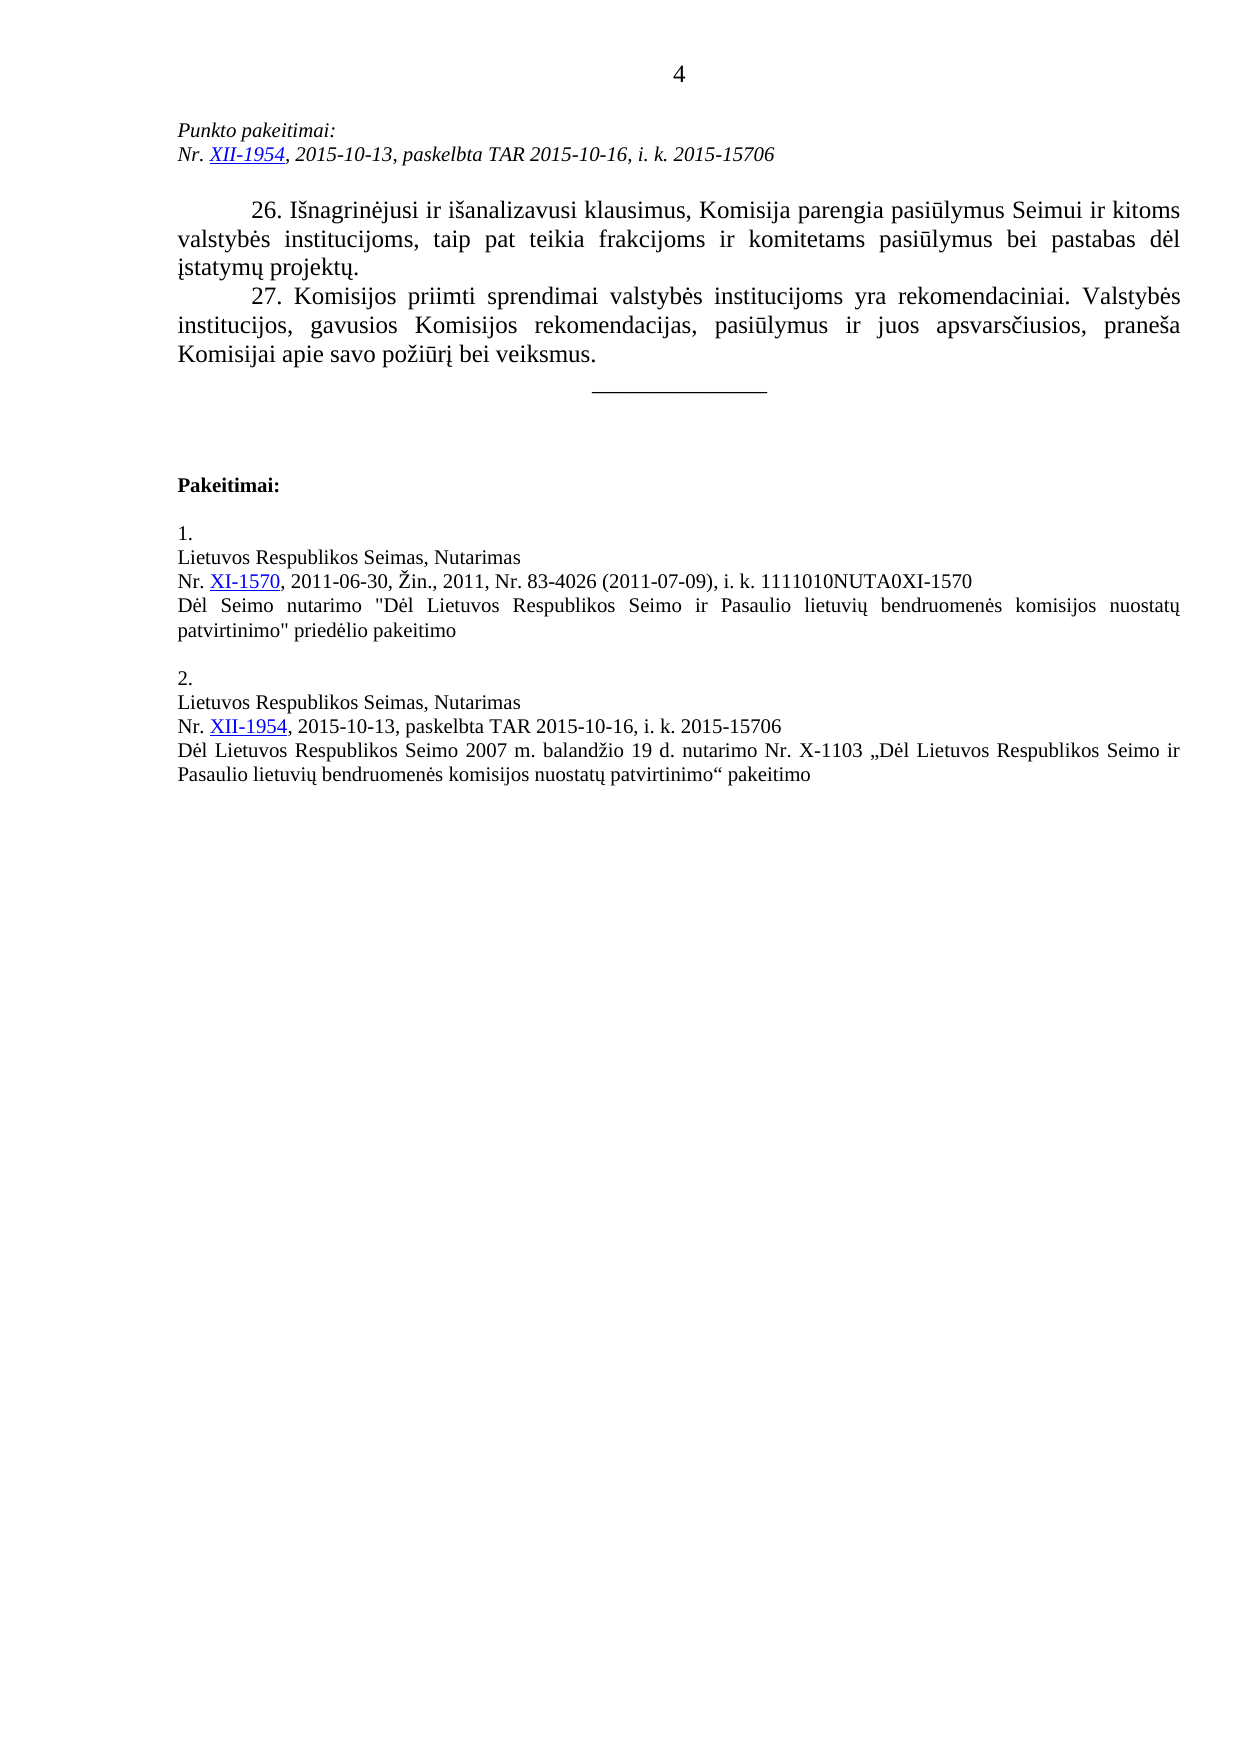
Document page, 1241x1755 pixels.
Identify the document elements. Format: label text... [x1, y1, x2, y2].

text ______________ [177, 367, 1181, 396]
text Lietuvos Respublikos Seimas, Nutarimas [177, 690, 1181, 714]
text Lietuvos Respublikos Seimas, Nutarimas [177, 545, 1181, 569]
text Nr. XII-1954, 2015-10-13, paskelbta TAR 2015-10-16, i. k. 2015-15706 [177, 142, 1181, 166]
text 27. Komisijos priimti sprendimai valstybės institucijoms yra rekomendaciniai. Valstybės institucijos, gavusios Komisijos rekomendacijas, pasiūlymus ir juos apsvarsčiusios, praneša Komisijai apie savo požiūrį bei veiksmus. [177, 281, 1181, 367]
text Dėl Seimo nutarimo "Dėl Lietuvos Respublikos Seimo ir Pasaulio lietuvių bendruomenės komisijos nuostatų patvirtinimo" priedėlio pakeitimo [177, 593, 1181, 642]
text Punkto pakeitimai: [177, 118, 1181, 142]
text 2. [177, 666, 1181, 690]
text Nr. XII-1954, 2015-10-13, paskelbta TAR 2015-10-16, i. k. 2015-15706 [177, 714, 1181, 738]
text 26. Išnagrinėjusi ir išanalizavusi klausimus, Komisija parengia pasiūlymus Seimui ir kitoms valstybės institucijoms, taip pat teikia frakcijoms ir komitetams pasiūlymus bei pastabas dėl įstatymų projektų. [177, 195, 1181, 281]
text Pakeitimai: [177, 473, 1181, 497]
text 1. [177, 521, 1181, 545]
text Nr. XI-1570, 2011-06-30, Žin., 2011, Nr. 83-4026 (2011-07-09), i. k. 1111010NUTA0XI-1570 [177, 569, 1181, 593]
text Dėl Lietuvos Respublikos Seimo 2007 m. balandžio 19 d. nutarimo Nr. X-1103 „Dėl Lietuvos Respublikos Seimo ir Pasaulio lietuvių bendruomenės komisijos nuostatų patvirtinimo“ pakeitimo [177, 738, 1181, 786]
